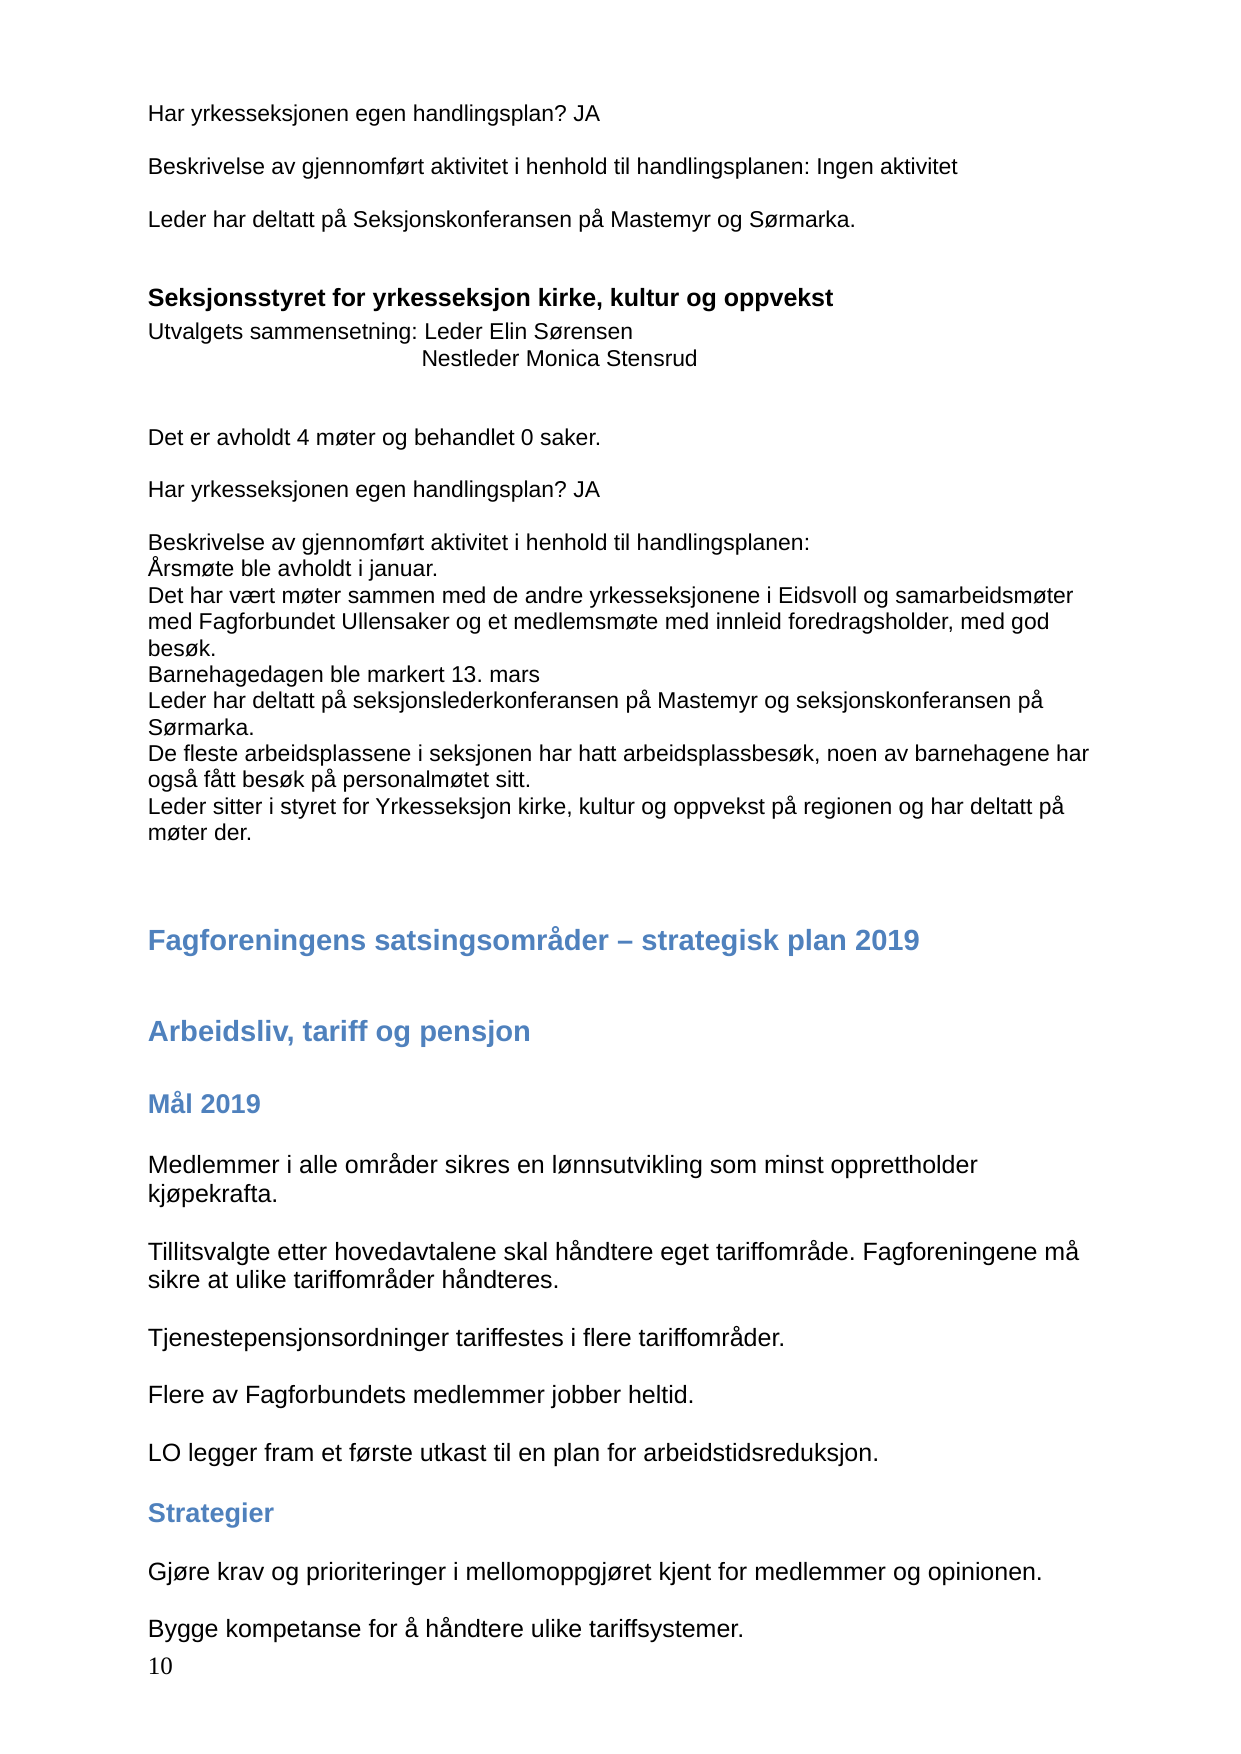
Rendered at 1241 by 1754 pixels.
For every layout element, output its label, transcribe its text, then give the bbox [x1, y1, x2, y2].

text Leder har deltatt på Seksjonskonferansen på Mastemyr og Sørmarka. [148, 206, 1093, 232]
text Det har vært møter sammen med de andre yrkesseksjonene i Eidsvoll og samarbeidsmøter med Fagforbundet Ullensaker og et medlemsmøte med innleid foredragsholder, med god besøk. [148, 582, 1093, 661]
subtitle Seksjonsstyret for yrkesseksjon kirke, kultur og oppvekst [148, 283, 1093, 312]
text Beskrivelse av gjennomført aktivitet i henhold til handlingsplanen: [148, 529, 1093, 555]
text Tillitsvalgte etter hovedavtalene skal håndtere eget tariffområde. Fagforeningene må sikre at ulike tariffområder håndteres. [148, 1236, 1093, 1294]
text Gjøre krav og prioriteringer i mellomoppgjøret kjent for medlemmer og opinionen. [148, 1557, 1093, 1585]
subtitle Fagforeningens satsingsområder – strategisk plan 2019 [148, 923, 1093, 957]
text Barnehagedagen ble markert 13. mars [148, 661, 1093, 687]
text Har yrkesseksjonen egen handlingsplan? JA [148, 100, 1093, 126]
text Mål 2019 [148, 1088, 1093, 1119]
text Leder har deltatt på seksjonslederkonferansen på Mastemyr og seksjonskonferansen på Sørmarka. [148, 687, 1093, 740]
text Har yrkesseksjonen egen handlingsplan? JA [148, 476, 1093, 503]
text Nestleder Monica Stensrud [148, 344, 1093, 371]
text Bygge kompetanse for å håndtere ulike tariffsystemer. [148, 1614, 1093, 1643]
subtitle Arbeidsliv, tariff og pensjon [148, 1014, 1093, 1048]
text Medlemmer i alle områder sikres en lønnsutvikling som minst opprettholder kjøpekrafta. [148, 1150, 1093, 1208]
text De fleste arbeidsplassene i seksjonen har hatt arbeidsplassbesøk, noen av barnehagene har også fått besøk på personalmøtet sitt. [148, 740, 1093, 793]
text LO legger fram et første utkast til en plan for arbeidstidsreduksjon. [148, 1438, 1093, 1466]
text Leder sitter i styret for Yrkesseksjon kirke, kultur og oppvekst på regionen og har deltatt på møter der. [148, 793, 1093, 845]
text Beskrivelse av gjennomført aktivitet i henhold til handlingsplanen: Ingen aktivitet [148, 153, 1093, 179]
text Strategier [148, 1497, 1093, 1528]
text Flere av Fagforbundets medlemmer jobber heltid. [148, 1380, 1093, 1409]
text Utvalgets sammensetning: Leder Elin Sørensen [148, 318, 1093, 344]
text Årsmøte ble avholdt i januar. [148, 555, 1093, 582]
text Det er avholdt 4 møter og behandlet 0 saker. [148, 424, 1093, 450]
text Tjenestepensjonsordninger tariffestes i flere tariffområder. [148, 1323, 1093, 1351]
